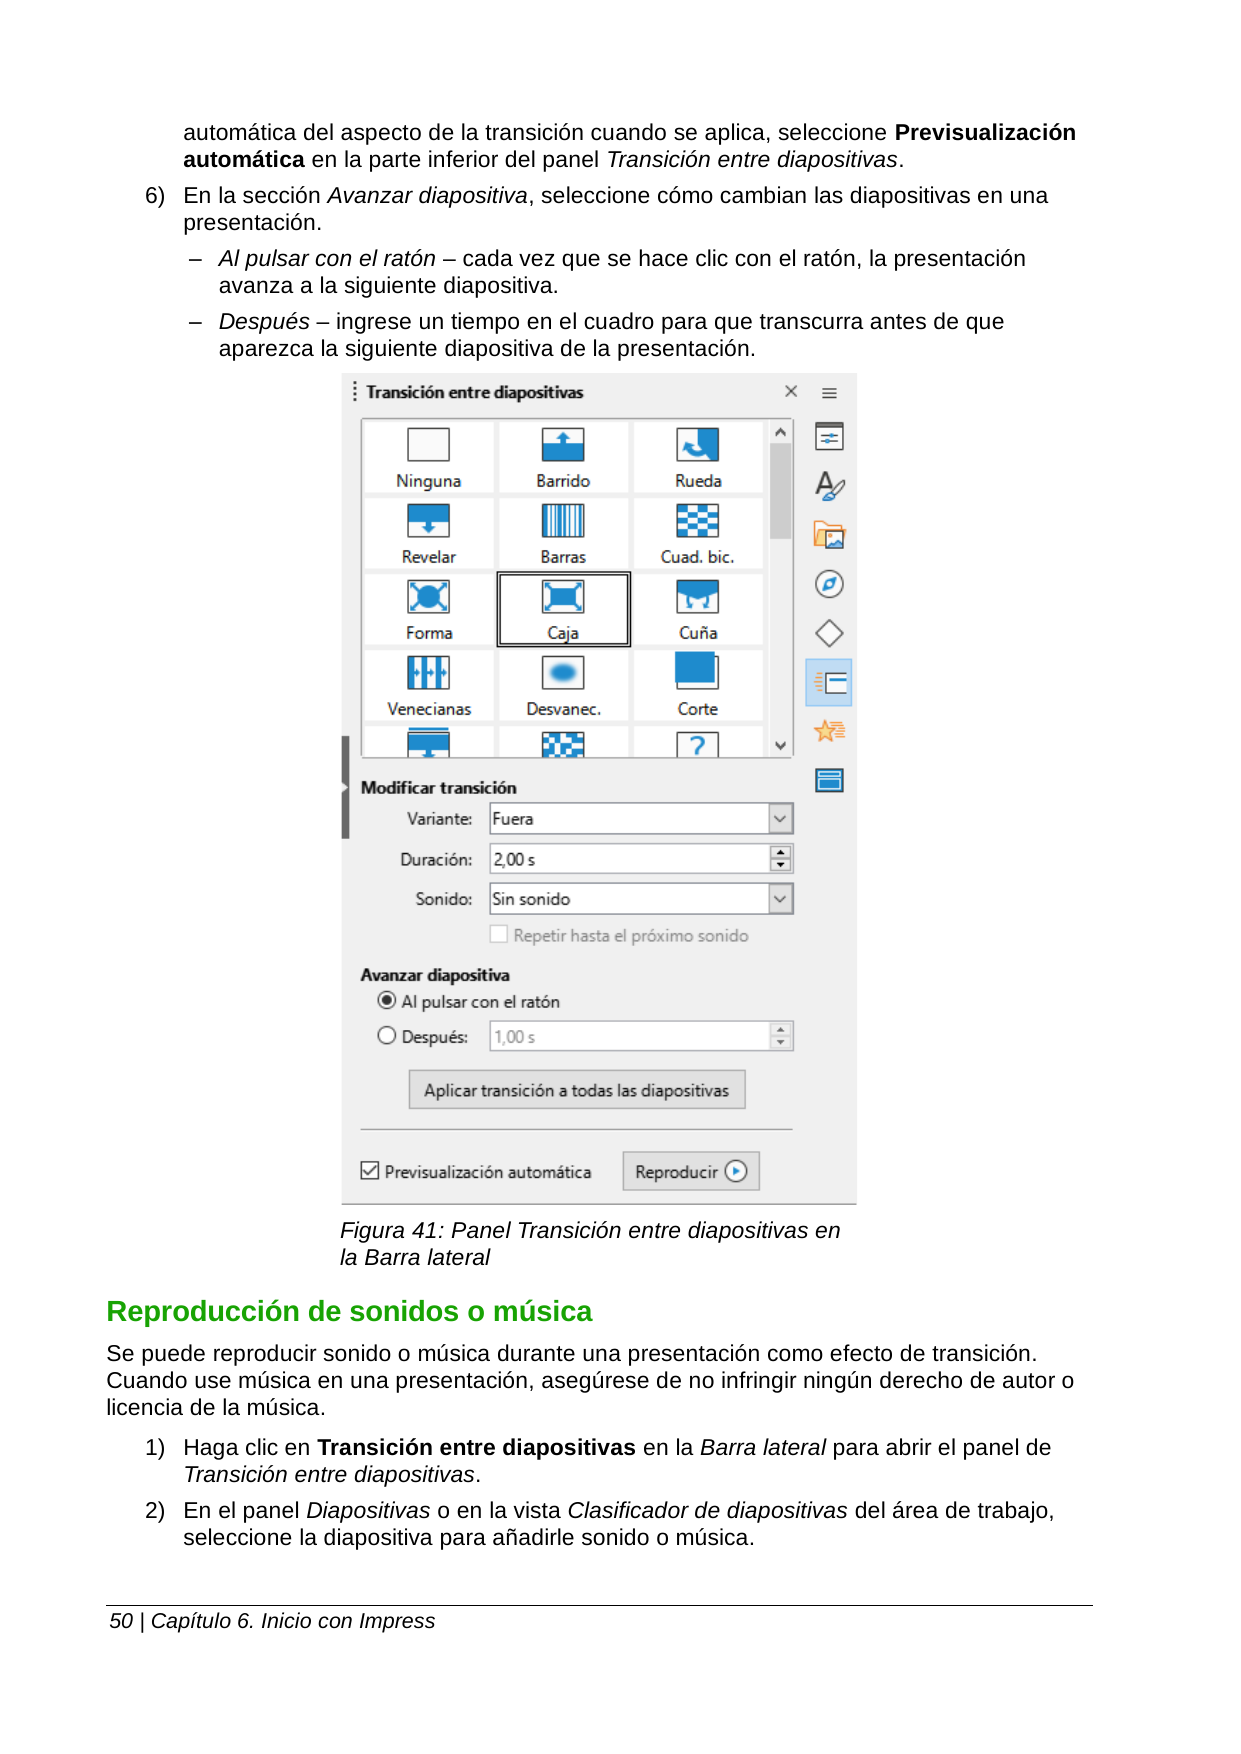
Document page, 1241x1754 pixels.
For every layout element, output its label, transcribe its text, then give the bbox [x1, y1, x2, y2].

list Después – ingrese un tiempo en el cuadro para que transcurra antes de que aparezca la siguiente diapositiva de la presentación. [189, 307, 1093, 361]
list automática del aspecto de la transición cuando se aplica, seleccione Previsualización automática en la parte inferior del panel Transición entre diapositivas. [165, 118, 1093, 172]
list Haga clic en Transición entre diapositivas en la Barra lateral para abrir el panel de Transición entre diapositivas. [165, 1433, 1093, 1487]
list Al pulsar con el ratón – cada vez que se hace clic con el ratón, la presentación avanza a la siguiente diapositiva. [189, 244, 1093, 298]
picture [341, 373, 858, 1205]
subtitle Reproducción de sonidos o música [106, 1294, 1093, 1328]
text Se puede reproducir sonido o música durante una presentación como efecto de transición. Cuando use música en una presentación, asegúrese de no infringir ningún derecho de autor o licencia de la música. [106, 1339, 1093, 1421]
list En la sección Avanzar diapositiva, seleccione cómo cambian las diapositivas en una presentación. [165, 181, 1093, 235]
list En el panel Diapositivas o en la vista Clasificador de diapositivas del área de trabajo, seleccione la diapositiva para añadirle sonido o música. [165, 1496, 1093, 1550]
text Figura 41: Panel Transición entre diapositivas en la Barra lateral [340, 1216, 859, 1270]
